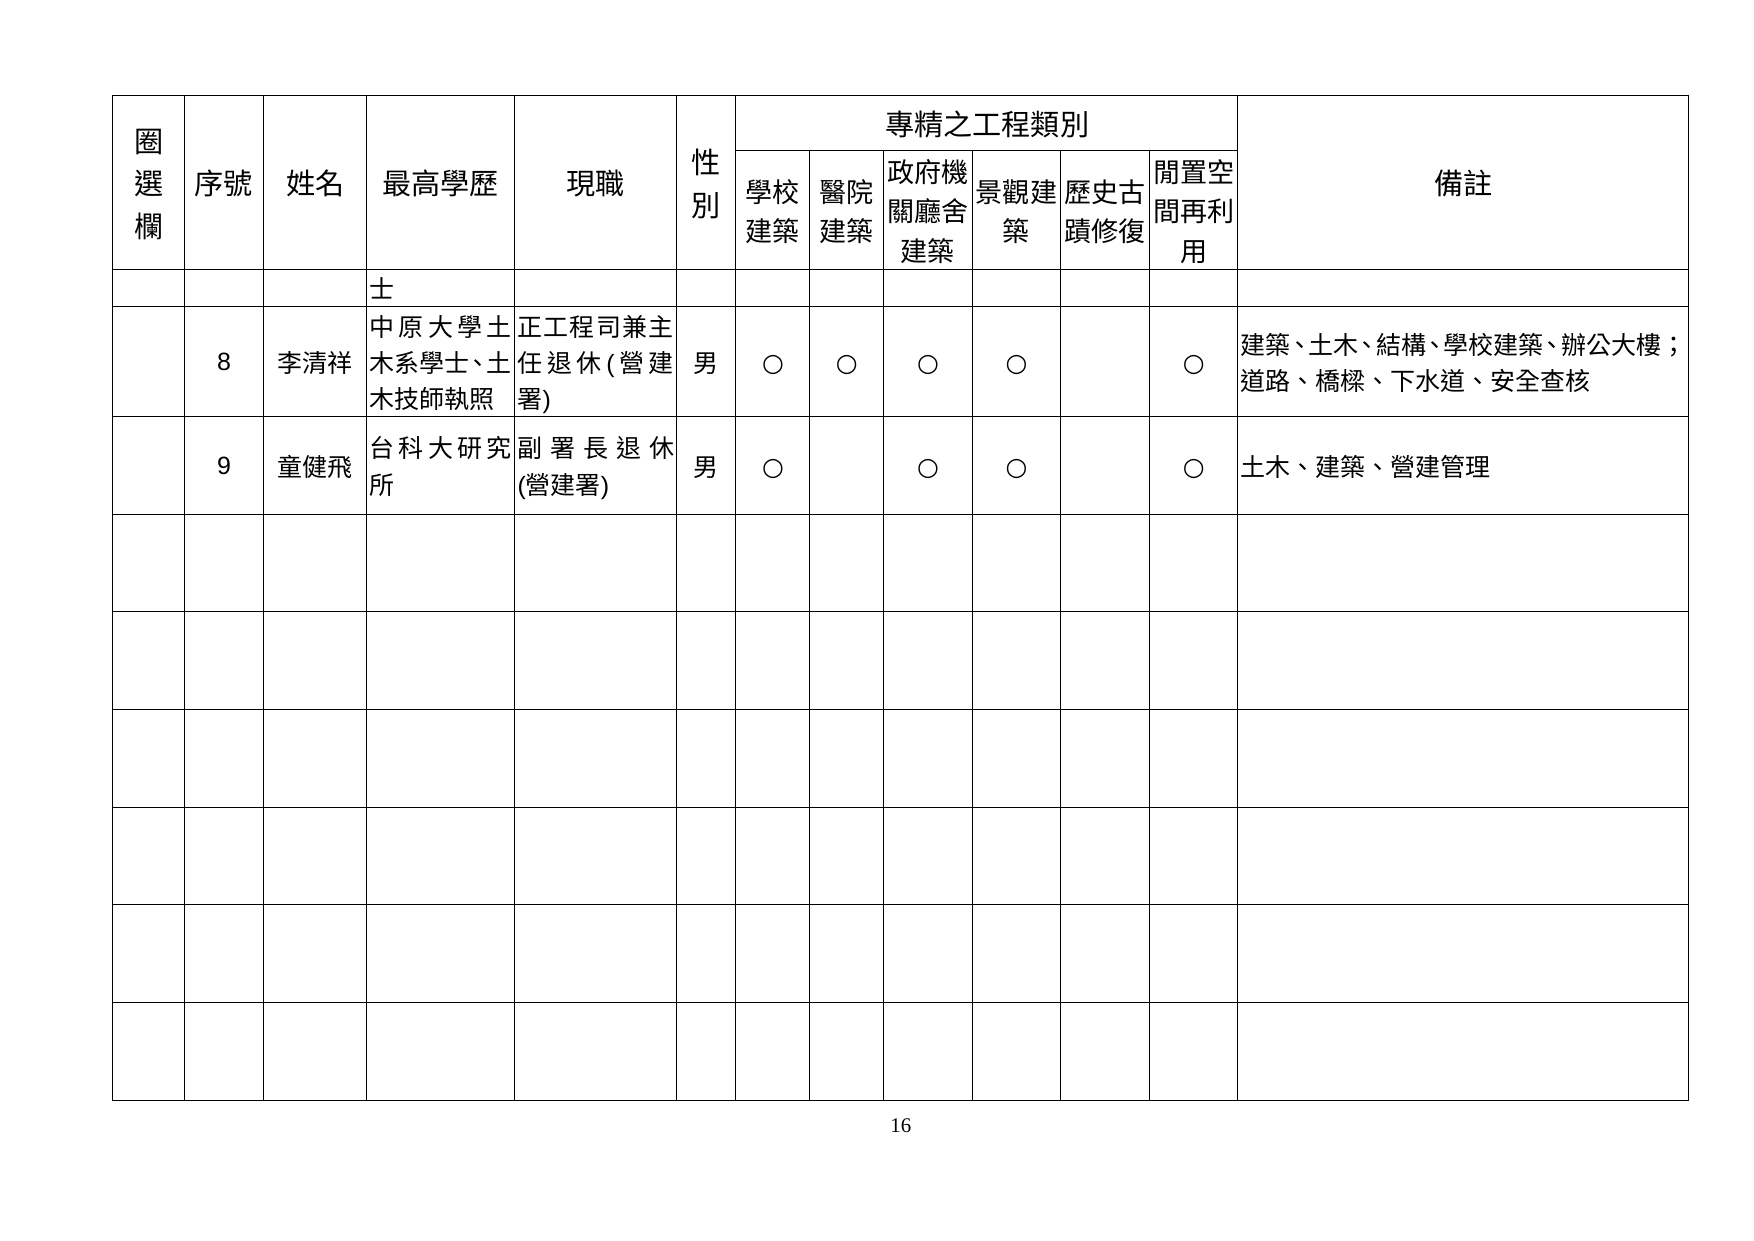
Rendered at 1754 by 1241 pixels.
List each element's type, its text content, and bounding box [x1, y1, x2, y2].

table_cell [185, 710, 263, 807]
table_cell 建築、土木、結構、學校建築、辦公大樓；道路、橋樑、下水道、安全查核 [1238, 307, 1688, 416]
table_cell [884, 1003, 972, 1100]
table_header 姓名 [264, 96, 366, 269]
table_header 備註 [1238, 96, 1688, 269]
table_cell [810, 515, 883, 611]
table_cell [113, 710, 184, 807]
table_cell [515, 808, 676, 904]
table_cell [113, 515, 184, 611]
table_cell [113, 417, 184, 513]
table_cell [185, 270, 263, 306]
table_cell [185, 515, 263, 611]
table_cell ○ [973, 307, 1060, 416]
table_cell [367, 612, 514, 709]
table_cell [677, 905, 735, 1002]
table_cell 歷史古蹟修復 [1061, 151, 1149, 269]
table_cell [185, 612, 263, 709]
table_cell [973, 1003, 1060, 1100]
table_cell [1150, 808, 1237, 904]
table_cell [264, 612, 366, 709]
table_cell [515, 1003, 676, 1100]
table_cell [113, 307, 184, 416]
table_cell [113, 1003, 184, 1100]
table_cell [1061, 612, 1149, 709]
table_cell [973, 270, 1060, 306]
table_cell [884, 612, 972, 709]
table_cell [973, 710, 1060, 807]
table_cell [1150, 270, 1237, 306]
table_cell 8 [185, 307, 263, 416]
table_cell [973, 808, 1060, 904]
table_cell ○ [736, 307, 809, 416]
table_cell [1150, 710, 1237, 807]
table_cell [1238, 1003, 1688, 1100]
table_cell 士 [367, 270, 514, 306]
table_cell [677, 1003, 735, 1100]
table_cell [1061, 1003, 1149, 1100]
table_cell [736, 1003, 809, 1100]
table_cell [973, 905, 1060, 1002]
table_cell [736, 515, 809, 611]
table_cell 中原大學土木系學士、土木技師執照 [367, 307, 514, 416]
table_cell [677, 270, 735, 306]
table_cell [1061, 307, 1149, 416]
table_cell [884, 515, 972, 611]
table_cell 副署長退休(營建署) [515, 417, 676, 513]
table_cell [1061, 270, 1149, 306]
table_cell ○ [1150, 307, 1237, 416]
table_cell [515, 612, 676, 709]
table_cell [973, 612, 1060, 709]
table_cell [1238, 808, 1688, 904]
table_cell 學校建築 [736, 151, 809, 269]
table_cell [264, 808, 366, 904]
table_cell [1238, 710, 1688, 807]
table_cell [367, 515, 514, 611]
table_cell 男 [677, 417, 735, 513]
table_cell 童健飛 [264, 417, 366, 513]
table_cell [1061, 417, 1149, 513]
table_cell [810, 808, 883, 904]
table_cell [677, 612, 735, 709]
table_cell [1238, 270, 1688, 306]
table_cell [1061, 905, 1149, 1002]
table_cell ○ [884, 417, 972, 513]
table_cell [1061, 710, 1149, 807]
table_cell [367, 1003, 514, 1100]
table_cell 台科大研究所 [367, 417, 514, 513]
table_cell 李清祥 [264, 307, 366, 416]
table_cell 醫院建築 [810, 151, 883, 269]
table_cell [810, 417, 883, 513]
table_cell [736, 710, 809, 807]
table_cell ○ [736, 417, 809, 513]
table_header 性別 [677, 96, 735, 269]
table_cell 土木、建築、營建管理 [1238, 417, 1688, 513]
table_cell [515, 905, 676, 1002]
table_cell [1238, 515, 1688, 611]
table_cell [515, 710, 676, 807]
table_cell [113, 270, 184, 306]
table_cell [113, 905, 184, 1002]
table_cell [113, 612, 184, 709]
table_cell 正工程司兼主任退休(營建署) [515, 307, 676, 416]
table_cell [1061, 808, 1149, 904]
table_cell [736, 612, 809, 709]
table_cell [677, 710, 735, 807]
table_cell [1061, 515, 1149, 611]
table_cell [810, 710, 883, 807]
table_cell [736, 270, 809, 306]
table_header 專精之工程類別 [736, 96, 1237, 150]
table_cell [367, 710, 514, 807]
table_cell ○ [810, 307, 883, 416]
table_cell [884, 905, 972, 1002]
table_cell [113, 808, 184, 904]
table_cell [264, 515, 366, 611]
table_cell [810, 270, 883, 306]
table_cell [973, 515, 1060, 611]
table_cell [884, 710, 972, 807]
table_cell [264, 270, 366, 306]
table_cell [677, 515, 735, 611]
table_cell [185, 1003, 263, 1100]
table_cell [367, 808, 514, 904]
table_cell [1150, 1003, 1237, 1100]
table_cell [264, 1003, 366, 1100]
table_cell [884, 270, 972, 306]
table_cell [367, 905, 514, 1002]
table_header 最高學歷 [367, 96, 514, 269]
table_cell 9 [185, 417, 263, 513]
table_cell [515, 270, 676, 306]
table_cell 男 [677, 307, 735, 416]
table_cell [677, 808, 735, 904]
table_cell ○ [973, 417, 1060, 513]
table_cell [810, 612, 883, 709]
table_cell [185, 905, 263, 1002]
table_header 現職 [515, 96, 676, 269]
table_cell [515, 515, 676, 611]
table_cell [1150, 612, 1237, 709]
table_cell 景觀建築 [973, 151, 1060, 269]
table_cell [1238, 905, 1688, 1002]
table_header 序號 [185, 96, 263, 269]
table_cell ○ [1150, 417, 1237, 513]
table_cell [1150, 905, 1237, 1002]
table_cell ○ [884, 307, 972, 416]
table_cell [810, 1003, 883, 1100]
table_cell 政府機關廳舍建築 [884, 151, 972, 269]
table_cell [736, 905, 809, 1002]
table_cell [884, 808, 972, 904]
table_cell [264, 905, 366, 1002]
table_cell [1238, 612, 1688, 709]
table_cell [736, 808, 809, 904]
table_cell [185, 808, 263, 904]
table_cell [264, 710, 366, 807]
table_cell [1150, 515, 1237, 611]
table_cell [810, 905, 883, 1002]
table_cell 閒置空間再利用 [1150, 151, 1237, 269]
table_header 圈選欄 [113, 96, 184, 269]
